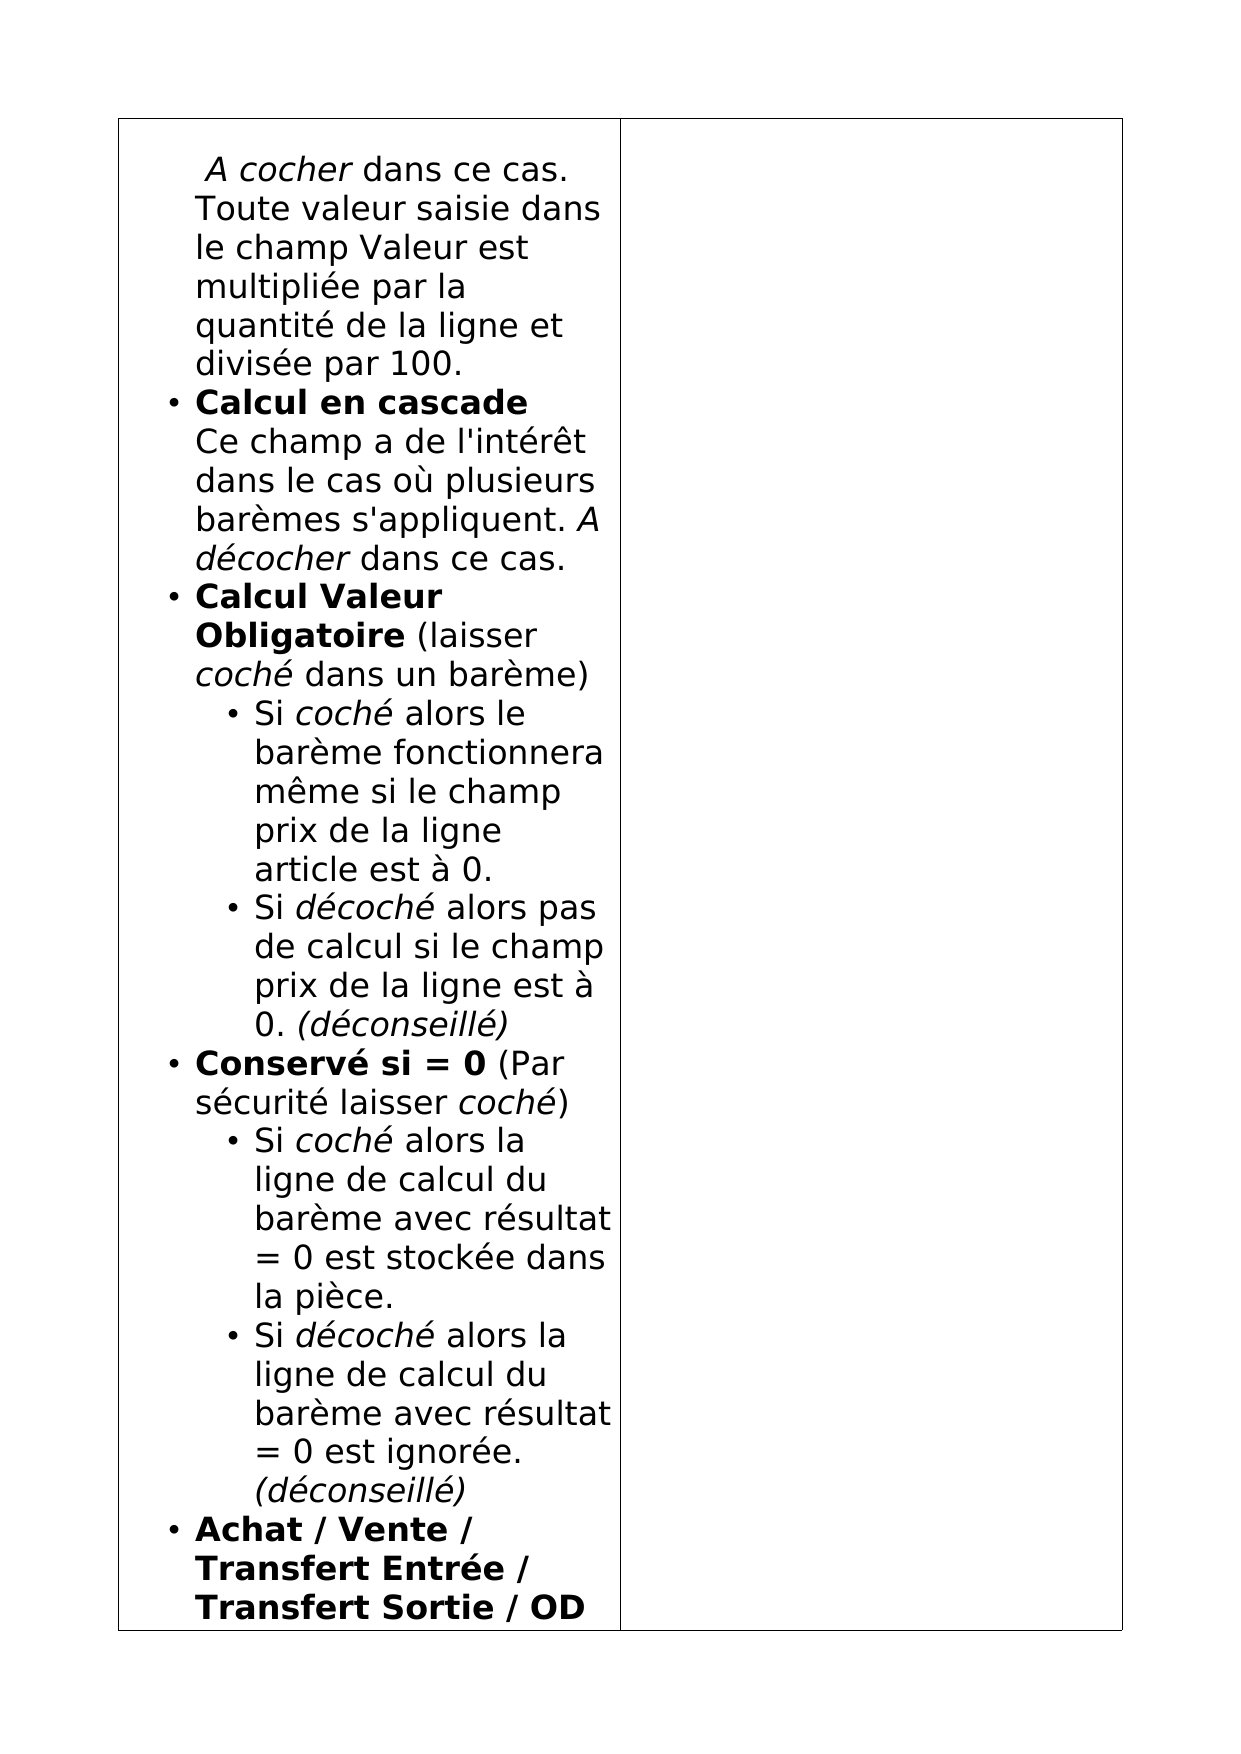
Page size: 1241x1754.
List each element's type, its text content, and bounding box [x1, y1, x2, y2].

table_header A cocher dans ce cas. Toute valeur saisie dans le champ Valeur est multipliée par la quantité de la ligne et divisée par 100. Calcul en cascade Ce champ a de l'intérêt dans le cas où plusieurs barèmes s'appliquent. A décocher dans ce cas. Calcul Valeur Obligatoire (laisser coché dans un barème) Si coché alors le barème fonctionnera même si le champ prix de la ligne article est à 0. Si décoché alors pas de calcul si le champ prix de la ligne est à 0. (déconseillé) Conservé si = 0 (Par sécurité laisser coché) Si coché alors la ligne de calcul du barème avec résultat = 0 est stockée dans la pièce. Si décoché alors la ligne de calcul du barème avec résultat = 0 est ignorée. (déconseillé) Achat / Vente / Transfert Entrée / Transfert Sortie / OD [119, 119, 620, 1630]
table_header [621, 119, 1122, 1630]
